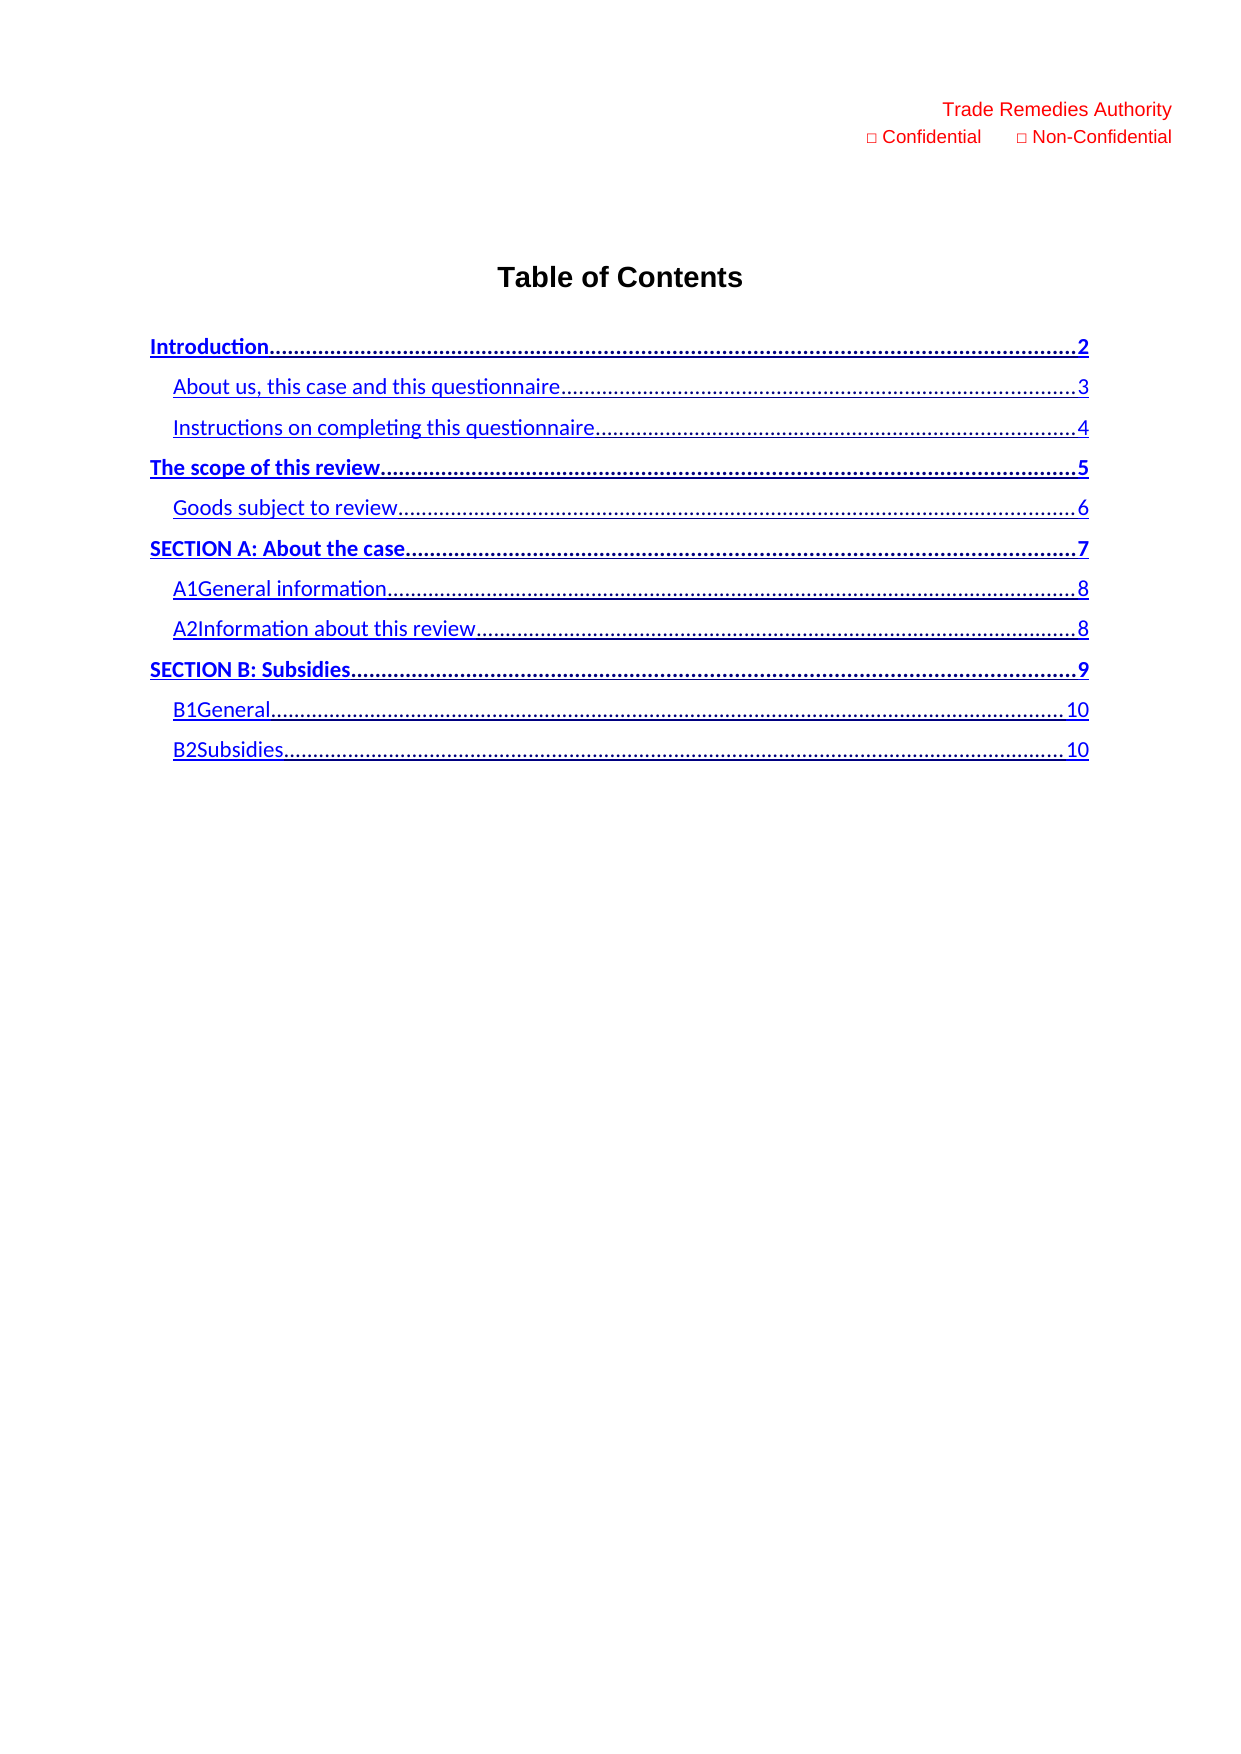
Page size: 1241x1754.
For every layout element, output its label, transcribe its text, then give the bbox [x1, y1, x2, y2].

text B1General 10 [173, 695, 1090, 723]
text SECTION A: About the case 7 [150, 534, 1090, 562]
text B2Subsidies 10 [173, 735, 1090, 763]
text Table of Contents [150, 260, 1090, 294]
text Introduction 2 [150, 332, 1090, 360]
text SECTION B: Subsidies 9 [150, 655, 1090, 683]
text About us, this case and this questionnaire 3 [173, 372, 1090, 401]
text A2Information about this review 8 [173, 614, 1090, 642]
text The scope of this review 5 [150, 453, 1090, 481]
text Instructions on completing this questionnaire 4 [173, 413, 1090, 441]
text Goods subject to review 6 [173, 493, 1090, 521]
text A1General information 8 [173, 574, 1090, 602]
